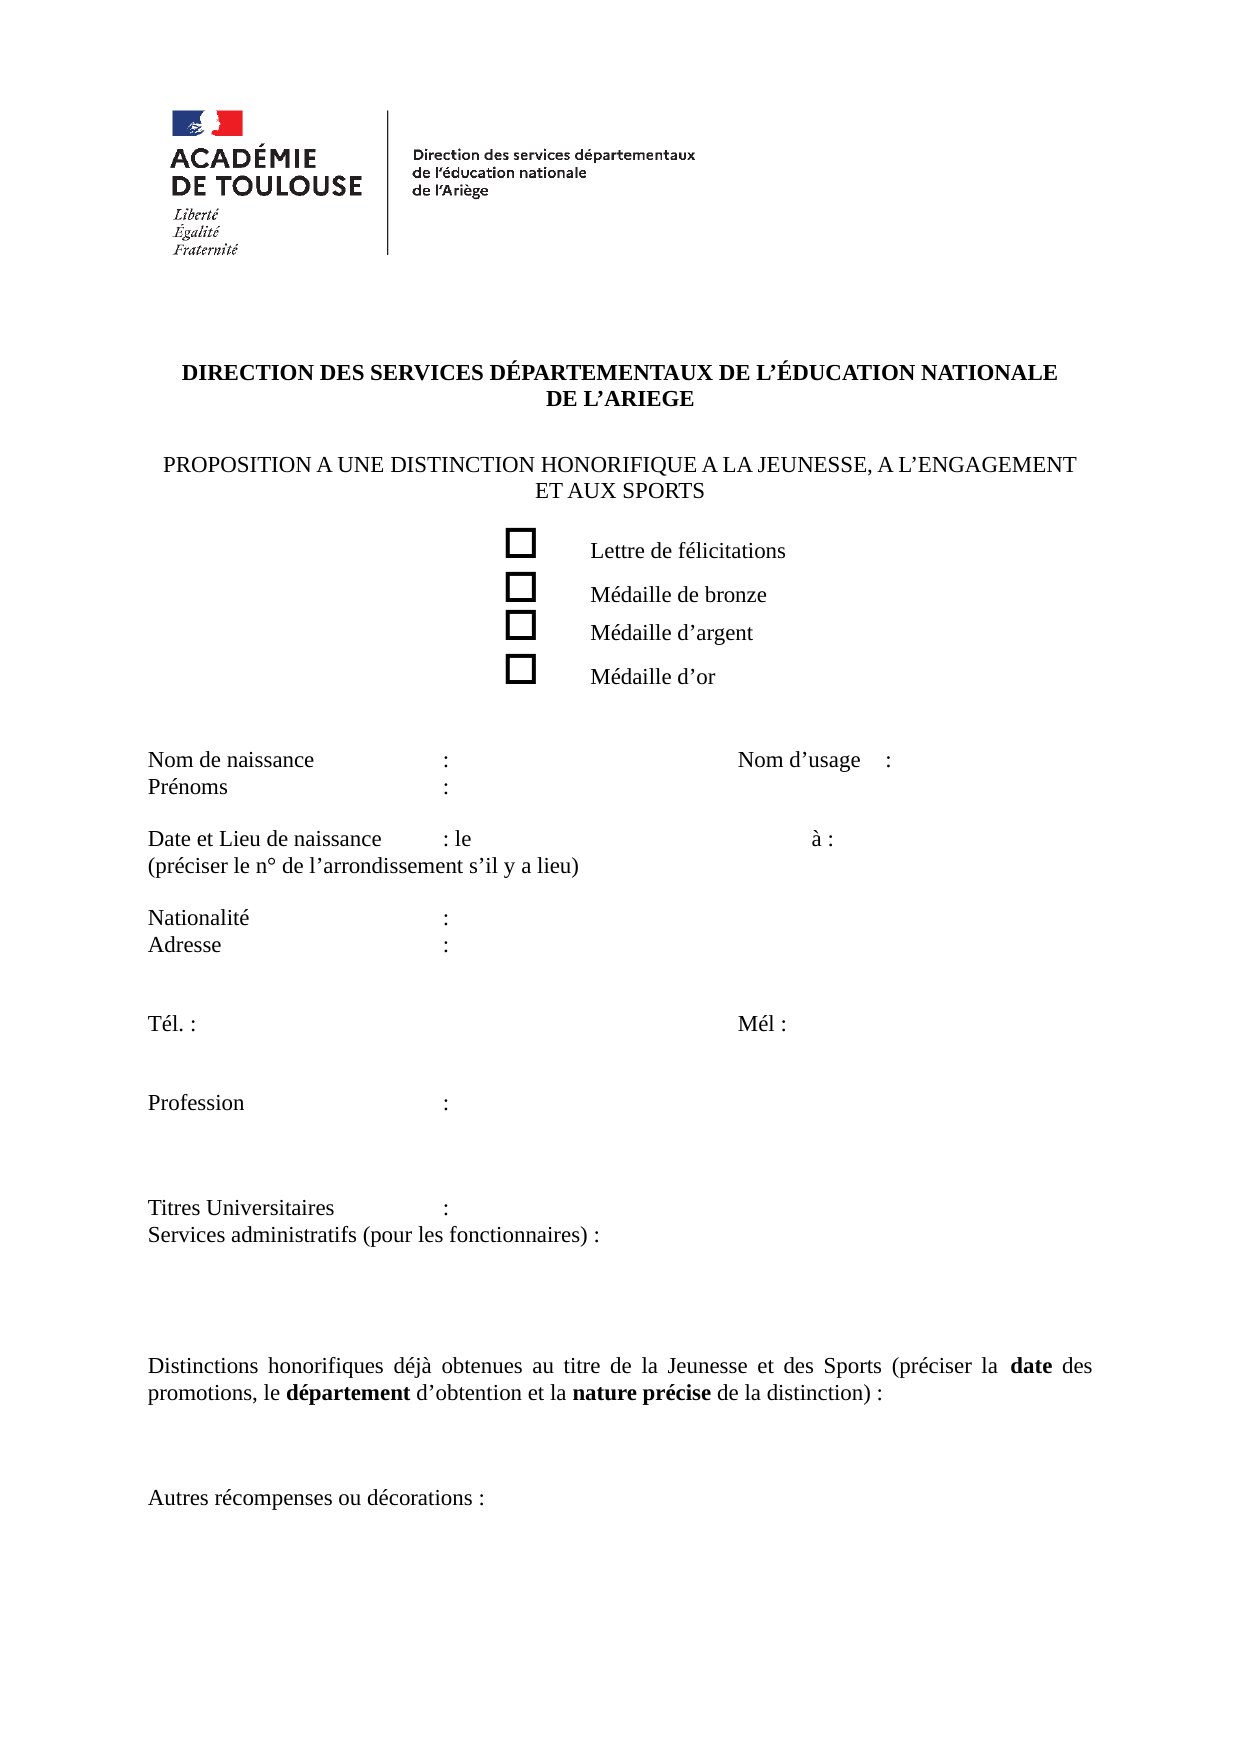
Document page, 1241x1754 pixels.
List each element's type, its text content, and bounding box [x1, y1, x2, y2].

text Autres récompenses ou décorations : [148, 1484, 1092, 1511]
text Date et Lieu de naissance : le à : [148, 825, 1092, 852]
text Adresse : [148, 931, 1092, 957]
text PROPOSITION A UNE DISTINCTION HONORIFIQUE A LA JEUNESSE, A L’ENGAGEMENT ET AUX SPORTS [148, 451, 1092, 503]
text Distinctions honorifiques déjà obtenues au titre de la Jeunesse et des Sports (préciser la date des promotions, le département d’obtention et la nature précise de la distinction) : [148, 1352, 1092, 1405]
text  Lettre de félicitations [148, 530, 1092, 568]
text Nationalité : [148, 904, 1092, 931]
text DIRECTION DES SERVICES DÉPARTEMENTAUX DE L’ÉDUCATION NATIONALE [148, 359, 1092, 385]
text  Médaille de bronze [148, 568, 1092, 612]
text Services administratifs (pour les fonctionnaires) : [148, 1221, 1092, 1247]
text Nom de naissance : Nom d’usage : [148, 746, 1092, 773]
text  Médaille d’argent [148, 612, 1092, 649]
text Profession : [148, 1089, 1092, 1115]
text DE L’ARIEGE [148, 385, 1092, 412]
text Titres Universitaires : [148, 1194, 1092, 1221]
text  Médaille d’or [148, 649, 1092, 694]
text Prénoms : [148, 773, 1092, 799]
text Tél. : Mél : [148, 1010, 1092, 1036]
text (préciser le n° de l’arrondissement s’il y a lieu) [148, 852, 1092, 878]
